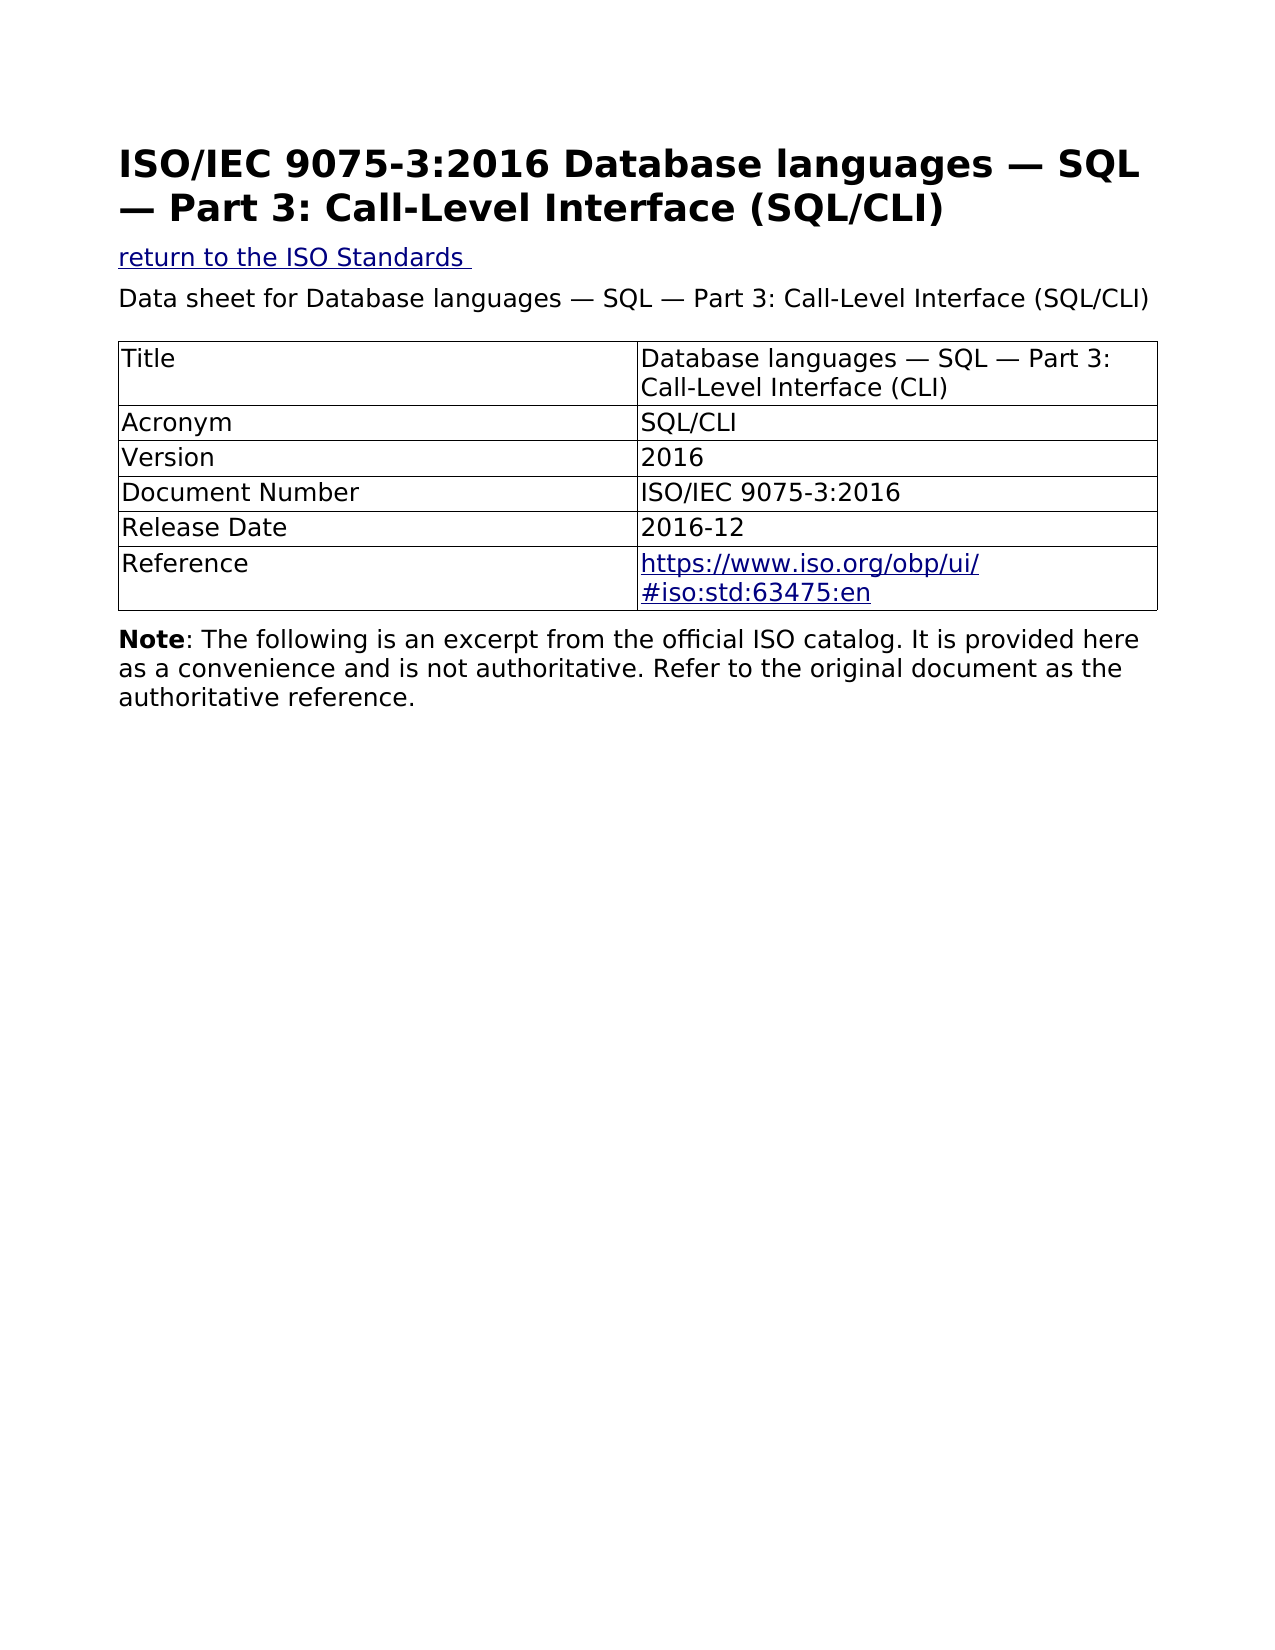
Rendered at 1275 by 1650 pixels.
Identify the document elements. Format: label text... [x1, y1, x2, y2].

text Data sheet for Database languages — SQL — Part 3: Call-Level Interface (SQL/CLI) [118, 284, 1157, 314]
table_cell 2016 [638, 441, 1157, 476]
table_cell 2016-12 [638, 512, 1157, 546]
table_header Database languages — SQL — Part 3: Call-Level Interface (CLI) [638, 342, 1157, 405]
text return to the ISO Standards [118, 243, 1157, 272]
table_cell ISO/IEC 9075-3:2016 [638, 477, 1157, 511]
table_header Title [119, 342, 637, 405]
table_cell SQL/CLI [638, 406, 1157, 440]
table_cell https://www.iso.org/obp/ui/#iso:std:63475:en [638, 547, 1157, 610]
text Note: The following is an excerpt from the official ISO catalog. It is provided here as a convenience and is not authoritative. Refer to the original document as the authoritative reference. [118, 625, 1157, 712]
table_cell Release Date [119, 512, 637, 546]
table_cell Reference [119, 547, 637, 610]
table_cell Acronym [119, 406, 637, 440]
subtitle ISO/IEC 9075-3:2016 Database languages — SQL — Part 3: Call-Level Interface (SQL/CLI) [118, 143, 1157, 230]
table_cell Document Number [119, 477, 637, 511]
table_cell Version [119, 441, 637, 476]
